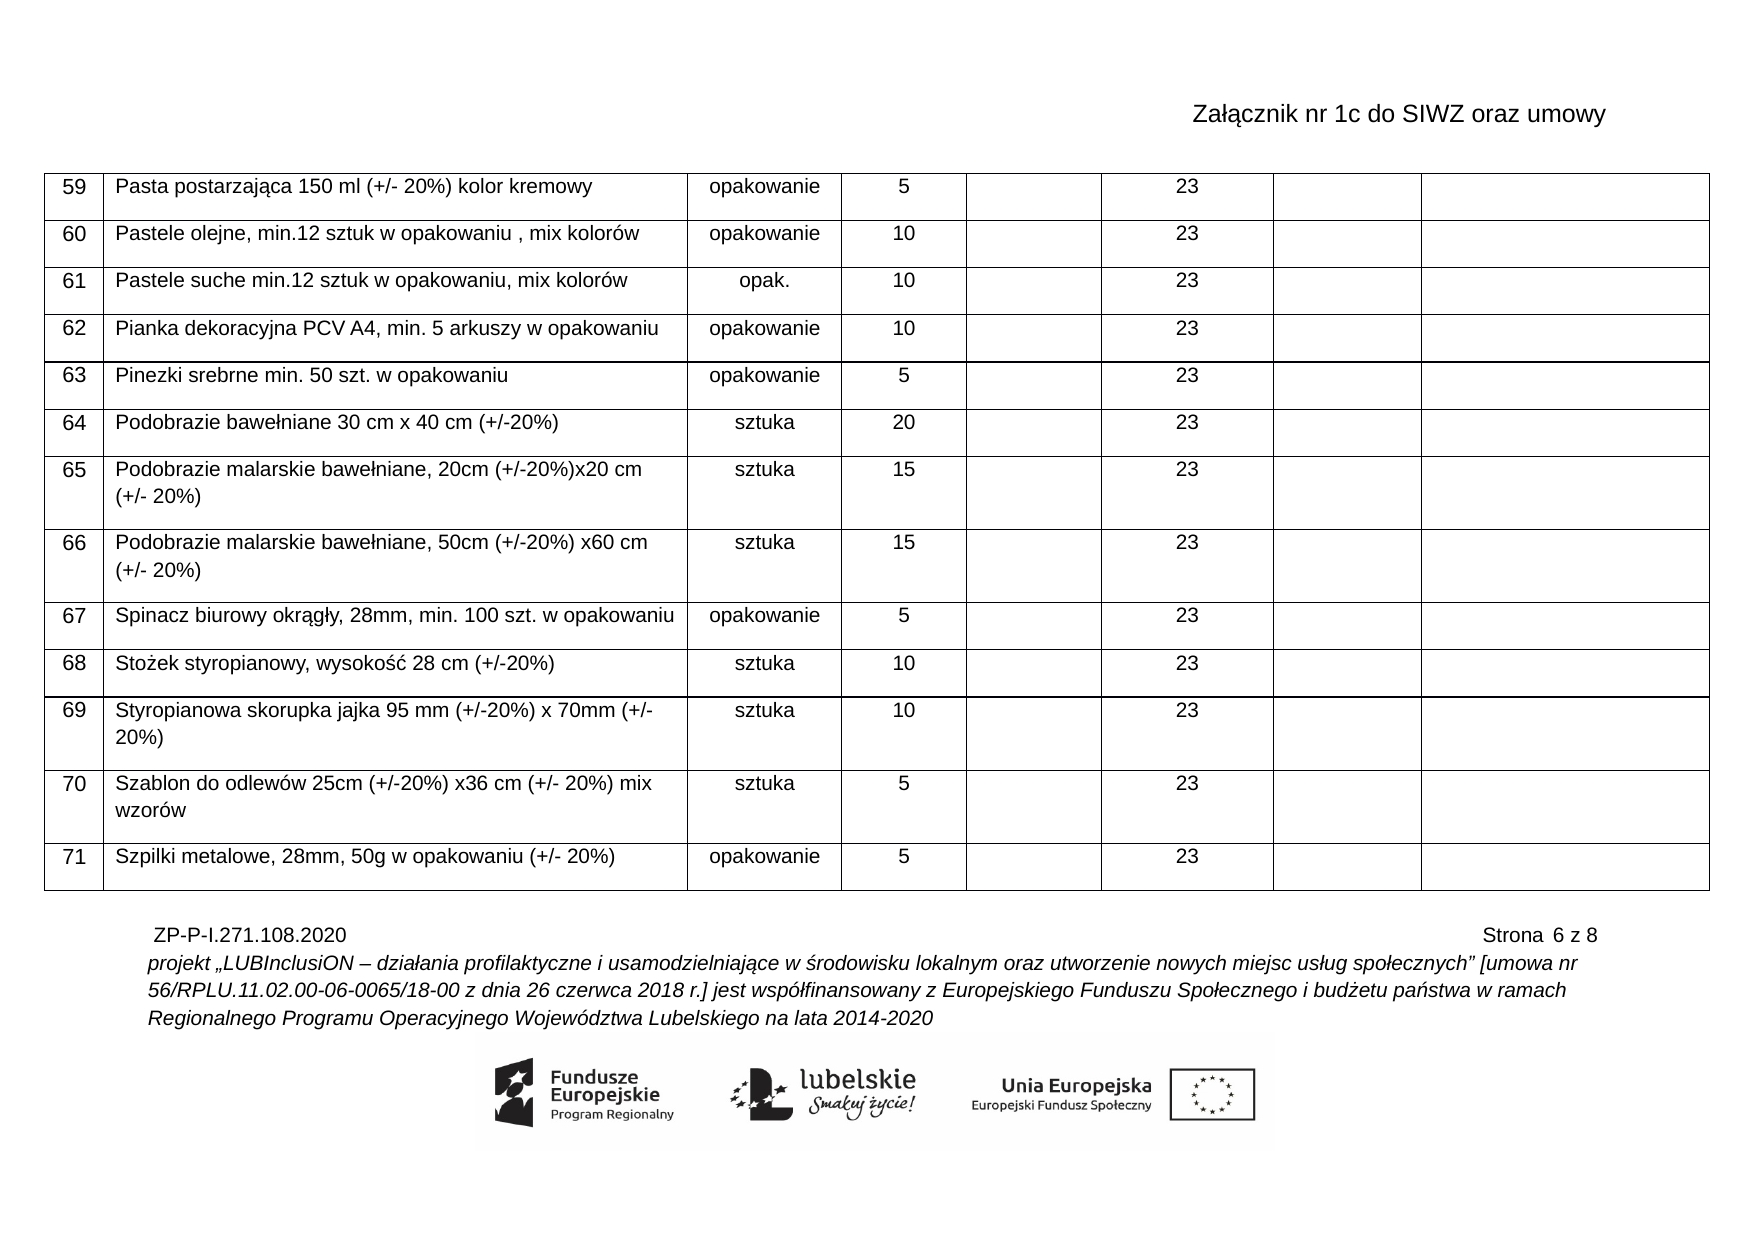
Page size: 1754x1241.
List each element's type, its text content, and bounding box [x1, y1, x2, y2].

table_cell sztuka [688, 457, 841, 529]
table_cell 5 [842, 603, 966, 649]
table_cell 70 [45, 771, 103, 843]
table_cell 61 [45, 268, 103, 314]
table_cell 23 [1102, 457, 1273, 529]
table_cell [967, 174, 1101, 220]
table_cell 5 [842, 363, 966, 408]
table_cell 59 [45, 174, 103, 220]
table_cell 10 [842, 221, 966, 267]
table_cell [1422, 363, 1709, 408]
table_cell sztuka [688, 698, 841, 770]
table_cell opakowanie [688, 174, 841, 220]
table_cell 10 [842, 698, 966, 770]
table_cell 23 [1102, 771, 1273, 843]
table_cell 5 [842, 844, 966, 890]
table_cell 66 [45, 530, 103, 602]
table_cell [967, 771, 1101, 843]
picture [474, 1032, 1275, 1151]
table_cell Styropianowa skorupka jajka 95 mm (+/-20%) x 70mm (+/-20%) [104, 698, 687, 770]
table_cell [1274, 221, 1421, 267]
table_cell 10 [842, 268, 966, 314]
table_cell 5 [842, 771, 966, 843]
table_cell 23 [1102, 174, 1273, 220]
table_cell opakowanie [688, 221, 841, 267]
table_cell Pastele suche min.12 sztuk w opakowaniu, mix kolorów [104, 268, 687, 314]
table_cell [967, 530, 1101, 602]
table_cell 60 [45, 221, 103, 267]
table_cell Pianka dekoracyjna PCV A4, min. 5 arkuszy w opakowaniu [104, 315, 687, 361]
table_cell [1274, 603, 1421, 649]
table_cell [1274, 268, 1421, 314]
table_cell [1422, 650, 1709, 696]
table_cell Podobrazie malarskie bawełniane, 50cm (+/-20%) x60 cm (+/- 20%) [104, 530, 687, 602]
table_cell 23 [1102, 268, 1273, 314]
table_cell 23 [1102, 410, 1273, 456]
table_cell [1422, 457, 1709, 529]
table_cell 23 [1102, 698, 1273, 770]
table_cell 71 [45, 844, 103, 890]
table_cell [967, 844, 1101, 890]
table_cell 67 [45, 603, 103, 649]
table_cell Pastele olejne, min.12 sztuk w opakowaniu , mix kolorów [104, 221, 687, 267]
table_cell [1274, 174, 1421, 220]
table_cell [1422, 844, 1709, 890]
table_cell [967, 410, 1101, 456]
table_cell [967, 363, 1101, 408]
table_cell [1422, 221, 1709, 267]
table_cell [1422, 698, 1709, 770]
table_cell 20 [842, 410, 966, 456]
table_cell sztuka [688, 530, 841, 602]
table_cell Spinacz biurowy okrągły, 28mm, min. 100 szt. w opakowaniu [104, 603, 687, 649]
table_cell 23 [1102, 603, 1273, 649]
table_cell 68 [45, 650, 103, 696]
table_cell sztuka [688, 771, 841, 843]
table_cell [1422, 268, 1709, 314]
table_cell opakowanie [688, 603, 841, 649]
table_cell [1274, 315, 1421, 361]
table_cell [967, 698, 1101, 770]
table_cell 63 [45, 363, 103, 408]
table_cell 10 [842, 315, 966, 361]
table_cell 10 [842, 650, 966, 696]
table_cell 64 [45, 410, 103, 456]
table_cell Szpilki metalowe, 28mm, 50g w opakowaniu (+/- 20%) [104, 844, 687, 890]
table_cell 5 [842, 174, 966, 220]
table_cell [1274, 698, 1421, 770]
table_cell [967, 221, 1101, 267]
table_cell 23 [1102, 363, 1273, 408]
table_cell [1274, 650, 1421, 696]
table_cell [1422, 771, 1709, 843]
table_cell Podobrazie bawełniane 30 cm x 40 cm (+/-20%) [104, 410, 687, 456]
table_cell sztuka [688, 650, 841, 696]
table_cell [967, 603, 1101, 649]
table_cell [1422, 174, 1709, 220]
table_cell opakowanie [688, 844, 841, 890]
table_cell [1422, 410, 1709, 456]
table_cell opak. [688, 268, 841, 314]
table_cell 23 [1102, 844, 1273, 890]
table_cell [967, 268, 1101, 314]
table_cell 23 [1102, 315, 1273, 361]
table_cell Szablon do odlewów 25cm (+/-20%) x36 cm (+/- 20%) mix wzorów [104, 771, 687, 843]
table_cell 65 [45, 457, 103, 529]
table_cell [1274, 530, 1421, 602]
table_cell 23 [1102, 650, 1273, 696]
table_cell 15 [842, 457, 966, 529]
table_cell [1274, 363, 1421, 408]
table_cell 69 [45, 698, 103, 770]
table_cell Podobrazie malarskie bawełniane, 20cm (+/-20%)x20 cm (+/- 20%) [104, 457, 687, 529]
table_cell [967, 457, 1101, 529]
table_cell opakowanie [688, 363, 841, 408]
table_cell sztuka [688, 410, 841, 456]
table_cell 62 [45, 315, 103, 361]
table_cell [1274, 844, 1421, 890]
table_cell Pinezki srebrne min. 50 szt. w opakowaniu [104, 363, 687, 408]
table_cell Stożek styropianowy, wysokość 28 cm (+/-20%) [104, 650, 687, 696]
table_cell [1422, 530, 1709, 602]
table_cell [1422, 315, 1709, 361]
table_cell [1422, 603, 1709, 649]
table_cell opakowanie [688, 315, 841, 361]
table_cell [1274, 457, 1421, 529]
table_cell 23 [1102, 530, 1273, 602]
table_cell [967, 650, 1101, 696]
table_cell [967, 315, 1101, 361]
table_cell [1274, 410, 1421, 456]
table_cell 15 [842, 530, 966, 602]
table_cell 23 [1102, 221, 1273, 267]
table_cell Pasta postarzająca 150 ml (+/- 20%) kolor kremowy [104, 174, 687, 220]
table_cell [1274, 771, 1421, 843]
